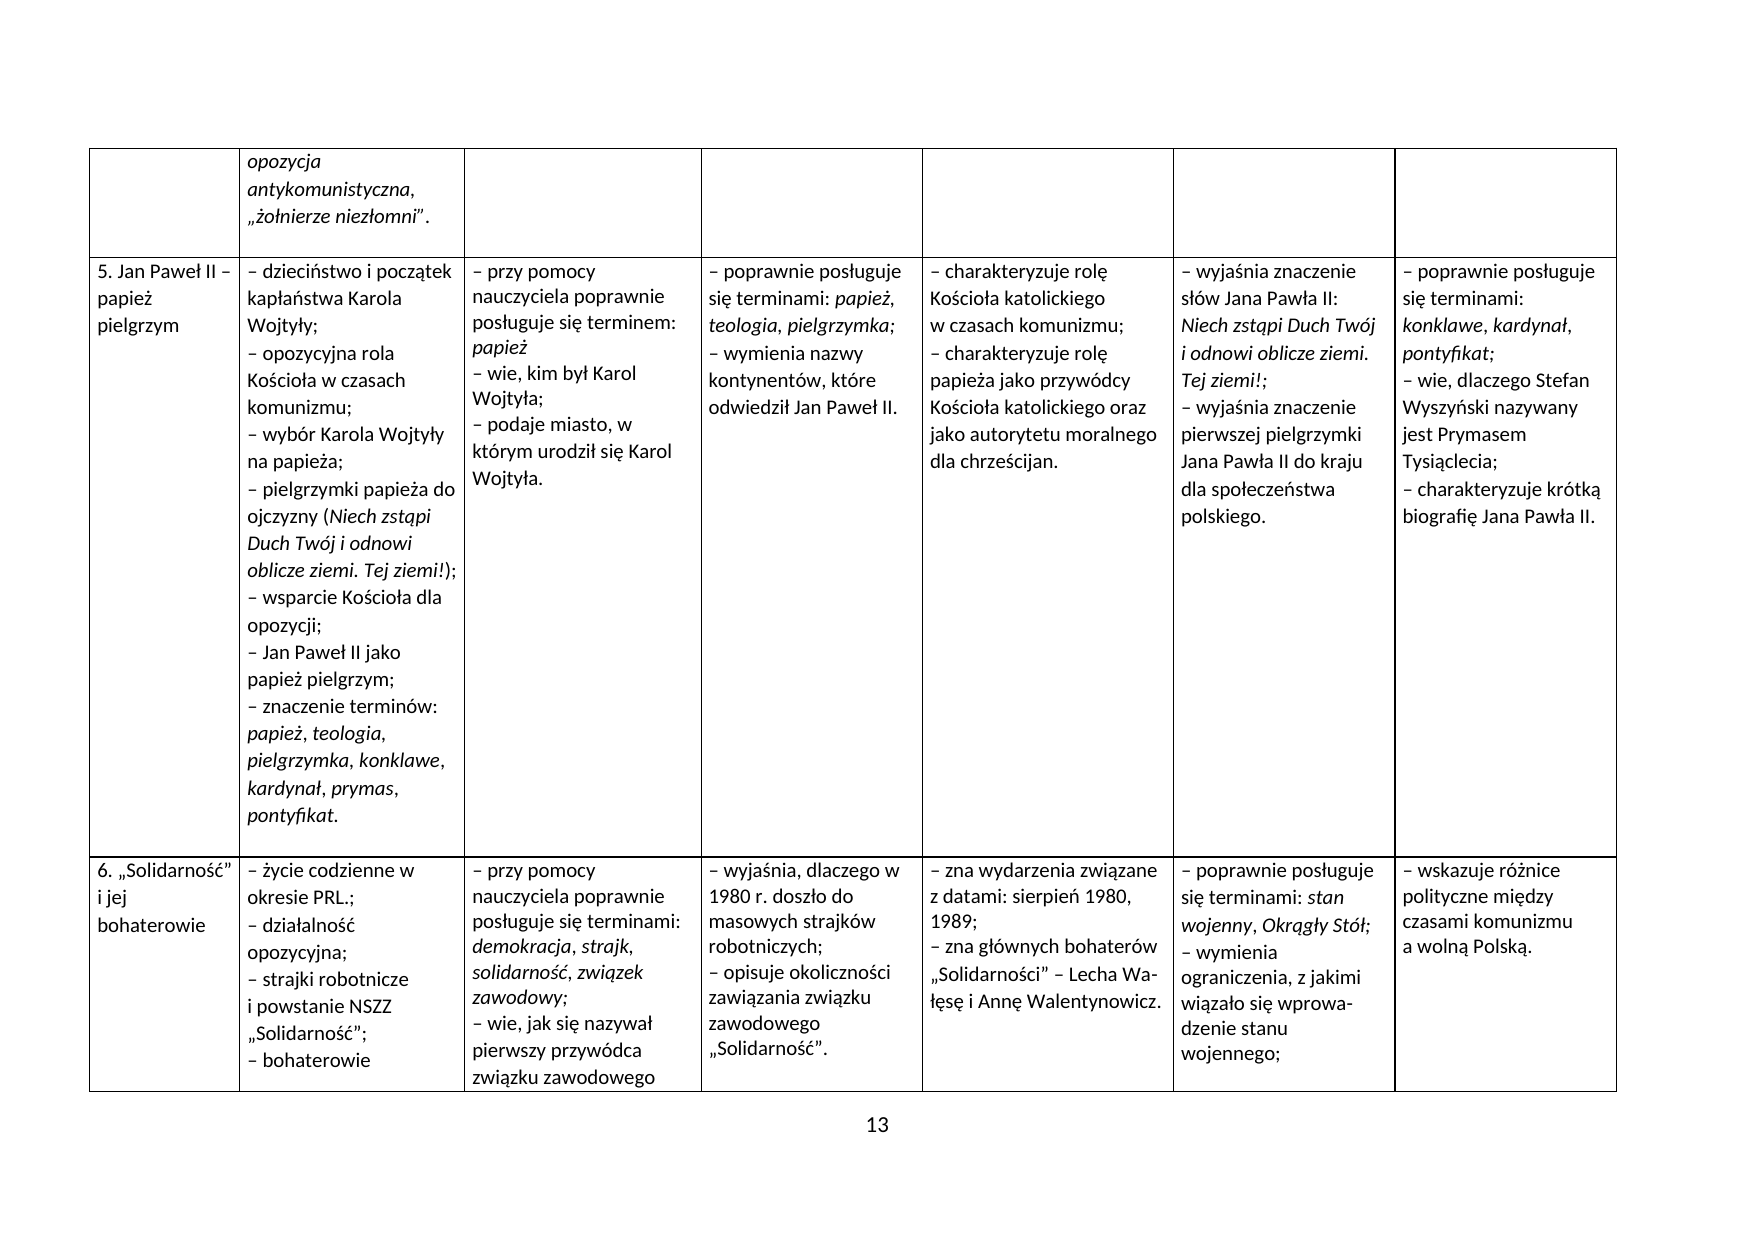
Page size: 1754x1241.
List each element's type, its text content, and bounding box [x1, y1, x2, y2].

table_cell opozycja antykomunistyczna, „żołnierze niezłomni”. [240, 149, 464, 257]
table_cell – wskazuje różnice polityczne między czasami komunizmu a wolną Polską. [1396, 858, 1616, 1091]
table_cell [465, 149, 701, 257]
table_cell – przy pomocy nauczyciela poprawnie posługuje się terminem: papież – wie, kim był Karol Wojtyła; – podaje miasto, w którym urodził się Karol Wojtyła. [465, 258, 701, 856]
table_cell – dzieciństwo i początek kapłaństwa Karola Wojtyły; – opozycyjna rola Kościoła w czasach komunizmu; – wybór Karola Wojtyły na papieża; – pielgrzymki papieża do ojczyzny (Niech zstąpi Duch Twój i odnowi oblicze ziemi. Tej ziemi!); – wsparcie Kościoła dla opozycji; – Jan Paweł II jako papież pielgrzym; – znaczenie terminów: papież, teologia, pielgrzymka, konklawe, kardynał, prymas, pontyfikat. [240, 258, 464, 856]
table_cell [702, 149, 922, 257]
table_cell – wyjaśnia, dlaczego w 1980 r. doszło do masowych straj­ków robotniczych; – opisuje okoliczności zawią­zania związku zawodowego „Solidarność”. [702, 858, 922, 1091]
table_cell – wyjaśnia znaczenie słów Jana Pawła II: Niech zstąpi Duch Twój i odnowi oblicze ziemi. Tej ziemi!; – wyjaśnia znaczenie pierw­szej pielgrzymki Jana Pawła II do kraju dla społeczeń­stwa polskiego. [1174, 258, 1394, 856]
table_cell [1174, 149, 1394, 257]
table_cell – życie codzienne w okresie PRL.; – działalność opozycyjna; – strajki robotnicze i powstanie NSZZ „Solidarność”; – bohaterowie [240, 858, 464, 1091]
table_cell – charakteryzuje rolę Kościoła katolickiego w czasach komunizmu; – charakteryzuje rolę papieża jako przywódcy Kościoła katolickiego oraz jako autorytetu moralnego dla chrześcijan. [923, 258, 1173, 856]
table_cell – poprawnie posługuje się terminami: stan wojenny, Okrągły Stół; – wymienia ograniczenia, z ja­kimi wiązało się wprowa­dzenie stanu wojennego; [1174, 858, 1394, 1091]
table_cell [90, 149, 239, 257]
table_cell – poprawnie posługuje się terminami: papież, teologia, pielgrzymka; – wymienia nazwy kontynentów, które odwiedził Jan Paweł II. [702, 258, 922, 856]
table_cell [923, 149, 1173, 257]
table_cell 6. „Solidarność” i jej bohaterowie [90, 858, 239, 1091]
table_cell 5. Jan Paweł II – papież pielgrzym [90, 258, 239, 856]
table_cell – poprawnie posługuje się terminami: konklawe, kardynał, pontyfikat; – wie, dlaczego Stefan Wyszyński nazywany jest Prymasem Tysiąclecia; – charakteryzuje krótką biografię Jana Pawła II. [1396, 258, 1616, 856]
table_cell [1396, 149, 1616, 257]
table_cell – przy pomocy nauczyciela poprawnie posługuje się terminami: demokracja, strajk, solidarność, związek zawo­dowy; – wie, jak się nazywał pierw­szy przywódca związku zawodowego [465, 858, 701, 1091]
table_cell – zna wydarzenia związane z datami: sierpień 1980, 1989; – zna głównych bohaterów „Solidarności” – Lecha Wa­łęsę i Annę Walentynowicz. [923, 858, 1173, 1091]
